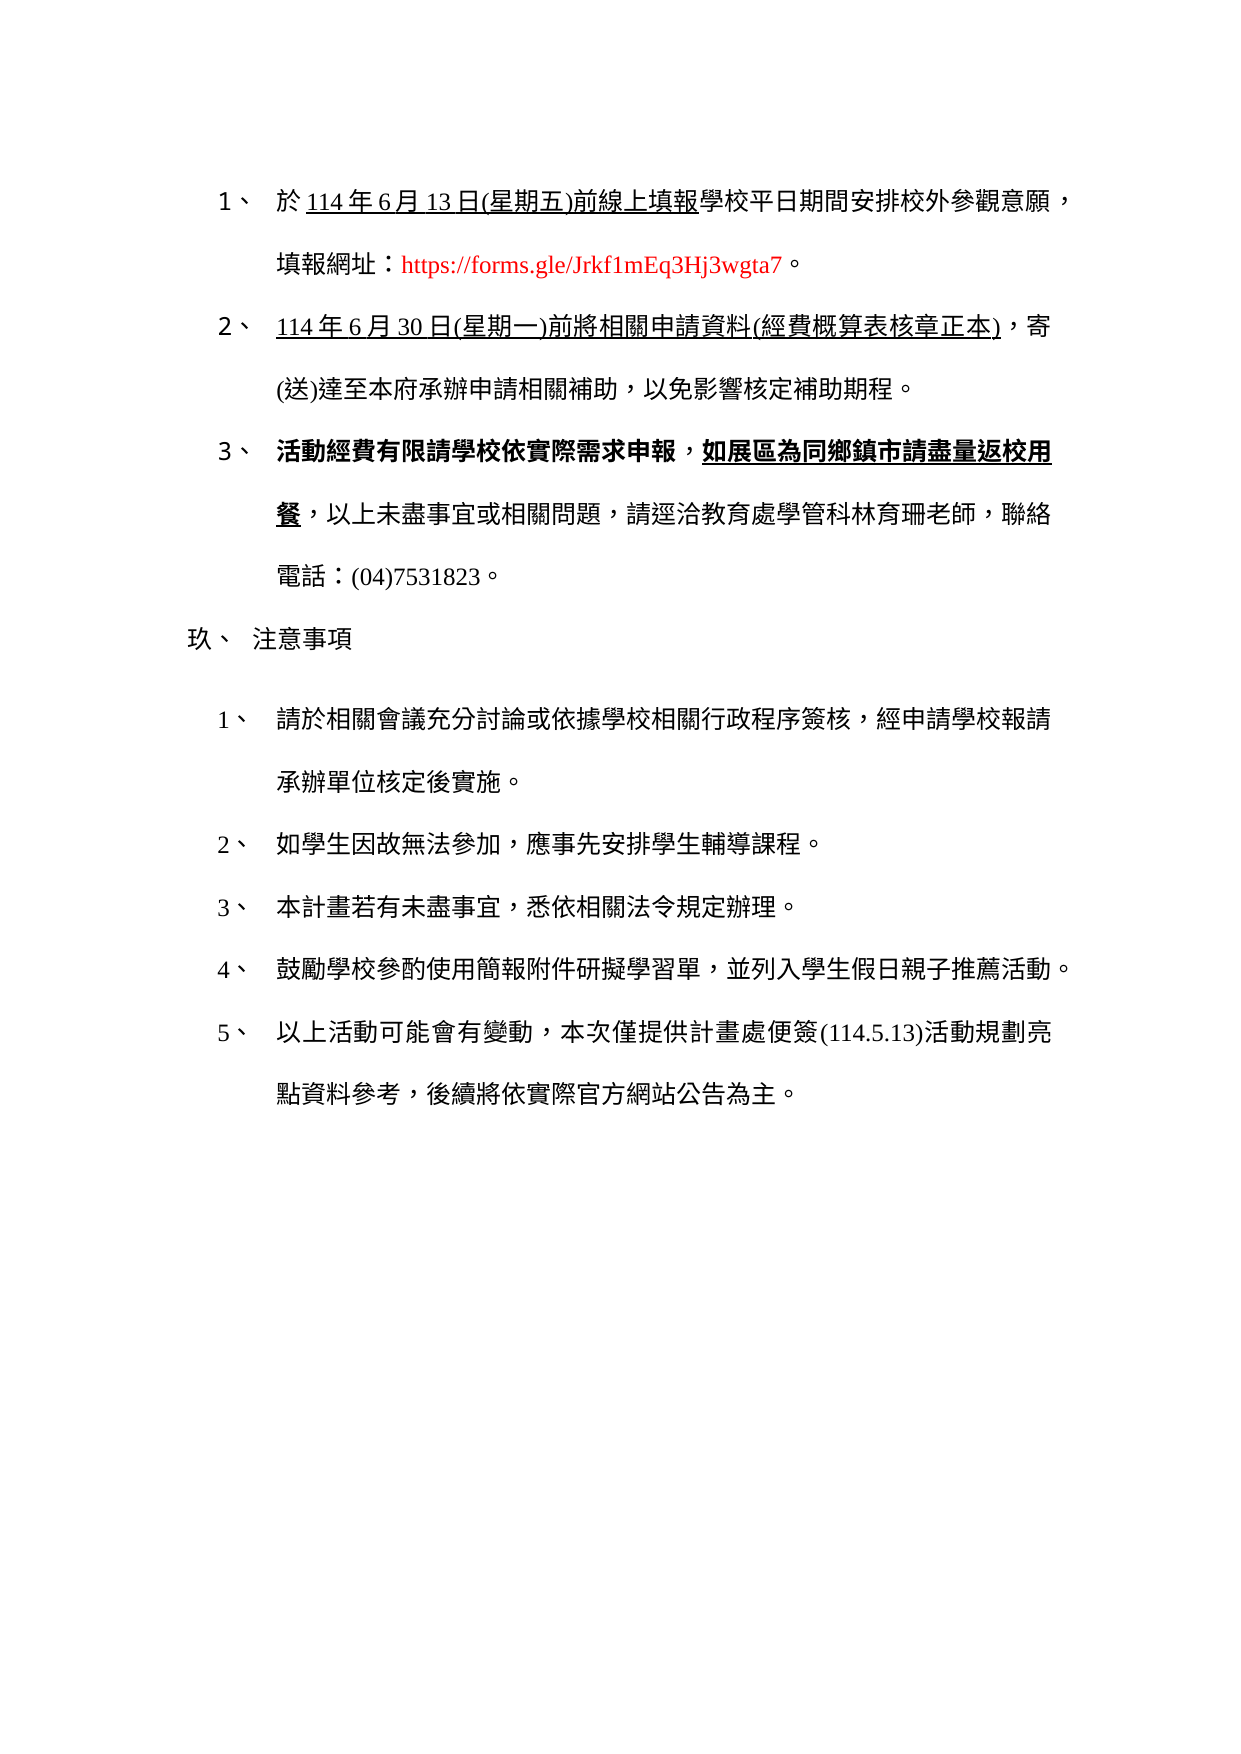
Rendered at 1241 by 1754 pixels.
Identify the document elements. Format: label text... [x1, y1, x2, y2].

list 於114年6月13日(星期五)前線上填報學校平日期間安排校外參觀意願，填報網址：https://forms.gle/Jrkf1mEq3Hj3wgta7。 [217, 158, 1053, 283]
list 以上活動可能會有變動，本次僅提供計畫處便簽(114.5.13)活動規劃亮點資料參考，後續將依實際官方網站公告為主。 [217, 989, 1053, 1114]
list 鼓勵學校參酌使用簡報附件研擬學習單，並列入學生假日親子推薦活動。 [217, 926, 1053, 989]
list 本計畫若有未盡事宜，悉依相關法令規定辦理。 [217, 864, 1053, 926]
list 注意事項 [187, 596, 1053, 658]
list 如學生因故無法參加，應事先安排學生輔導課程。 [217, 801, 1053, 864]
list 活動經費有限請學校依實際需求申報，如展區為同鄉鎮市請盡量返校用餐，以上未盡事宜或相關問題，請逕洽教育處學管科林育珊老師，聯絡電話：(04)7531823。 [217, 408, 1053, 596]
list 114年6月30日(星期一)前將相關申請資料(經費概算表核章正本)，寄(送)達至本府承辦申請相關補助，以免影響核定補助期程。 [217, 283, 1053, 408]
list 請於相關會議充分討論或依據學校相關行政程序簽核，經申請學校報請承辦單位核定後實施。 [217, 676, 1053, 801]
